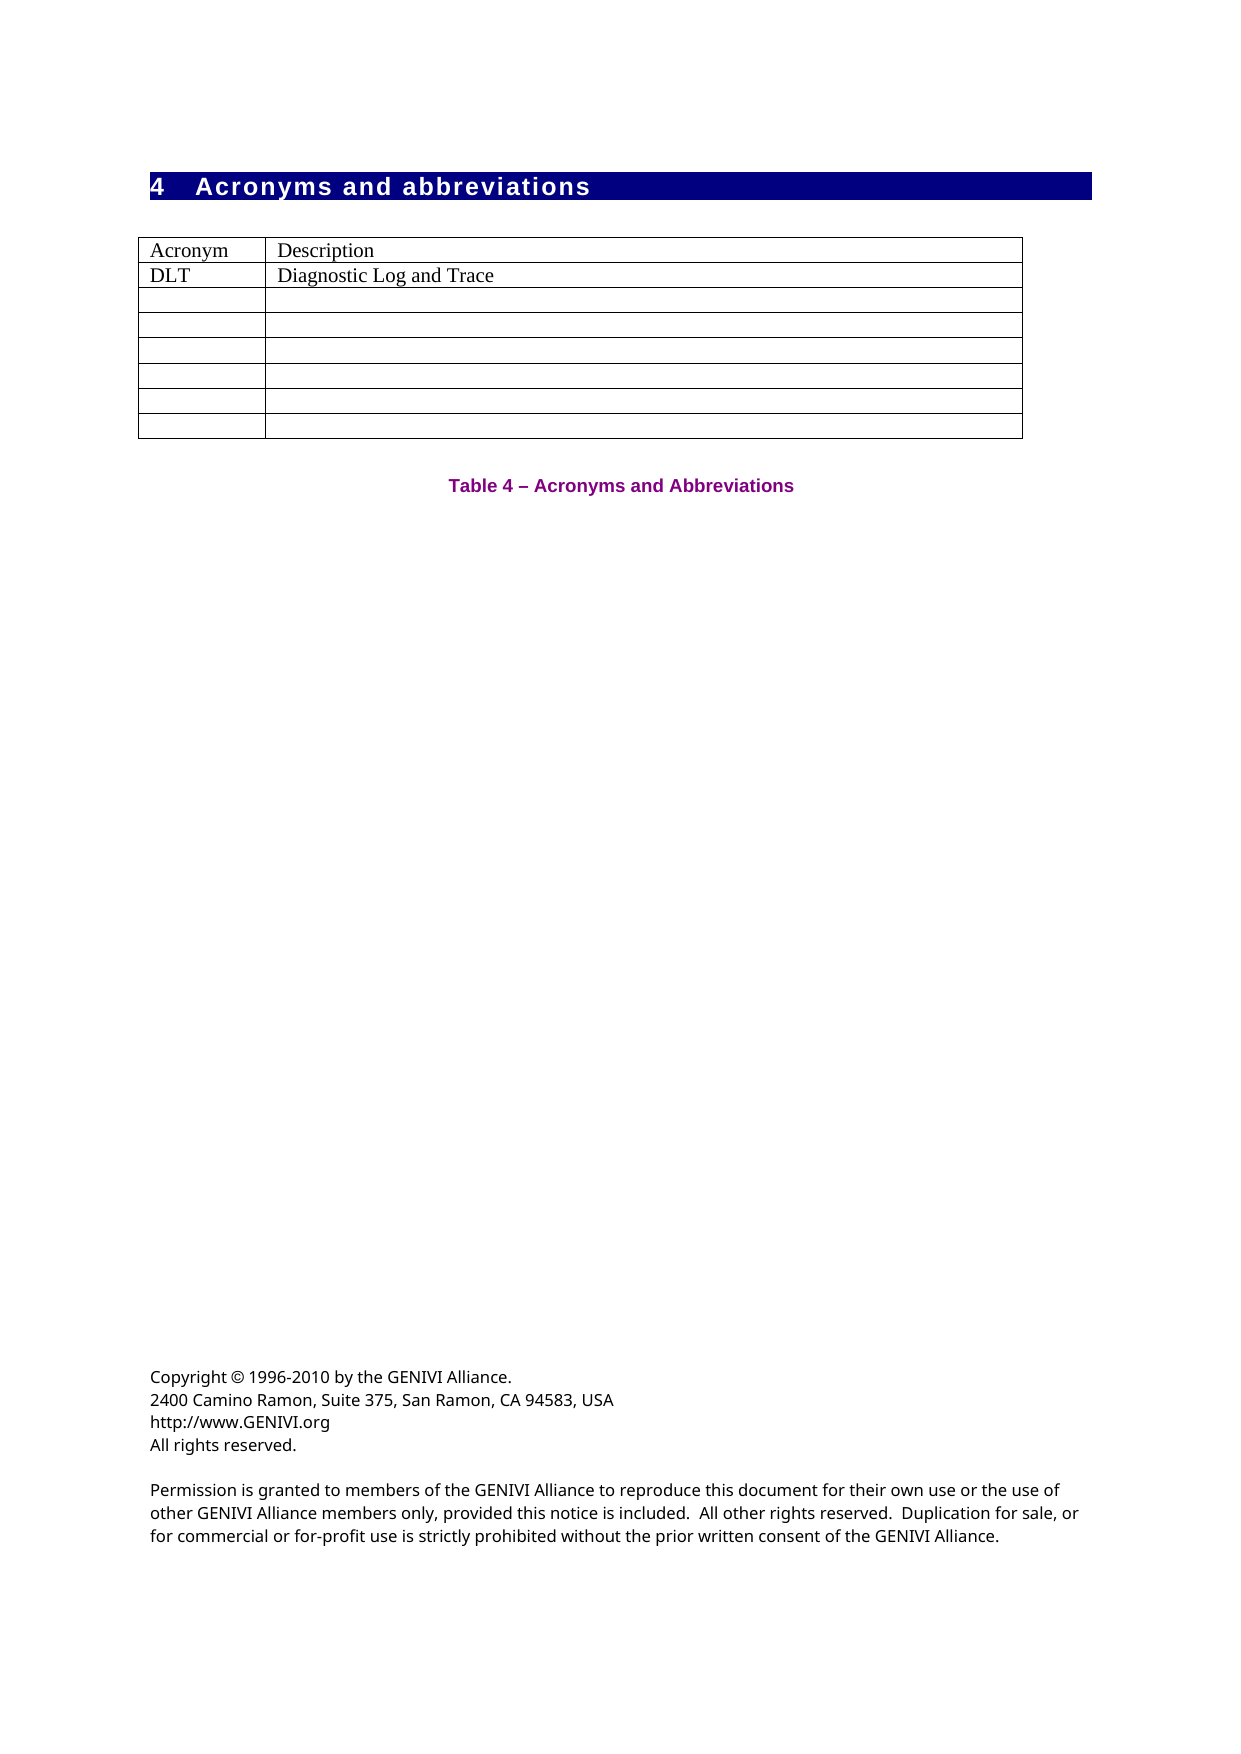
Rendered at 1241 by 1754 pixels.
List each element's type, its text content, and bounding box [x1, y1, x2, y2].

table_cell [266, 414, 1022, 438]
table_cell Acronym [139, 238, 265, 262]
table_header [138, 213, 266, 237]
text Table 4 – Acronyms and Abbreviations [150, 475, 1092, 497]
subtitle Acronyms and abbreviations [150, 172, 1092, 200]
table_cell [138, 439, 266, 463]
table_cell Description [266, 238, 1022, 262]
table_cell [139, 288, 265, 312]
table_cell [139, 338, 265, 362]
table_cell [139, 389, 265, 413]
table_cell [139, 364, 265, 387]
table_cell Diagnostic Log and Trace [266, 263, 1022, 287]
table_cell DLT [139, 263, 265, 287]
table_cell [139, 414, 265, 438]
table_cell [139, 313, 265, 337]
table_cell [266, 439, 1022, 463]
table_cell [266, 313, 1022, 337]
table_cell [266, 389, 1022, 413]
table_header [266, 213, 1022, 237]
table_cell [266, 288, 1022, 312]
table_cell [266, 364, 1022, 387]
table_cell [266, 338, 1022, 362]
